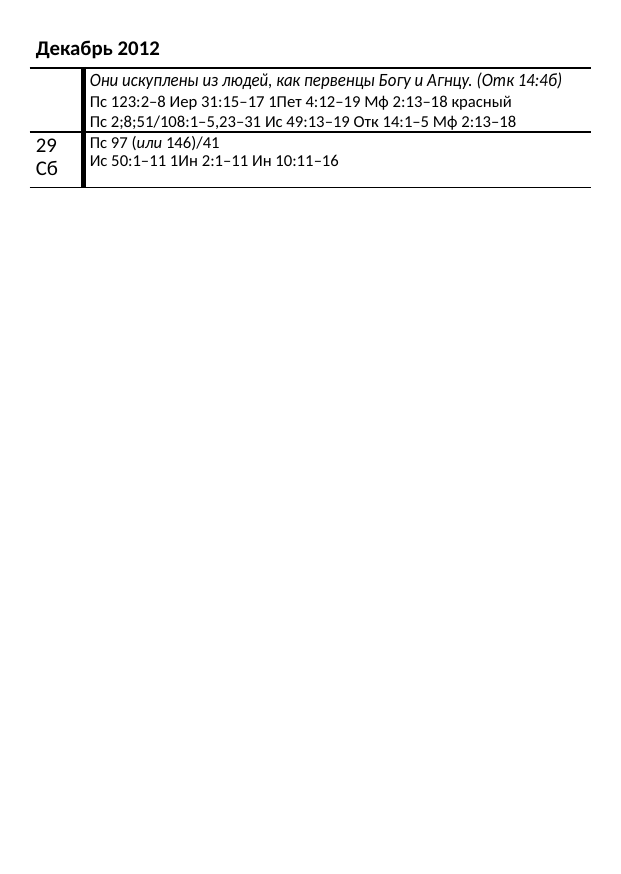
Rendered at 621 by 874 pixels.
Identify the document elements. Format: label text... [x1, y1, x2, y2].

table_cell Они искуплены из людей, как первенцы Богу и Агнцу. (Отк 14:4б) Пс 123:2–8 Иер 31:15–17 1Пет 4:12–19 Мф 2:13–18 красный Пс 2;8;51/108:1–5,23–31 Ис 49:13–19 Отк 14:1–5 Мф 2:13–18 [86, 69, 591, 131]
table_cell 29 Сб [30, 133, 81, 187]
table_header Декабрь 2012 [30, 30, 591, 67]
table_cell Пс 97 (или 146)/41 Ис 50:1–11 1Ин 2:1–11 Ин 10:11–16 [86, 133, 591, 187]
table_cell [30, 69, 81, 131]
